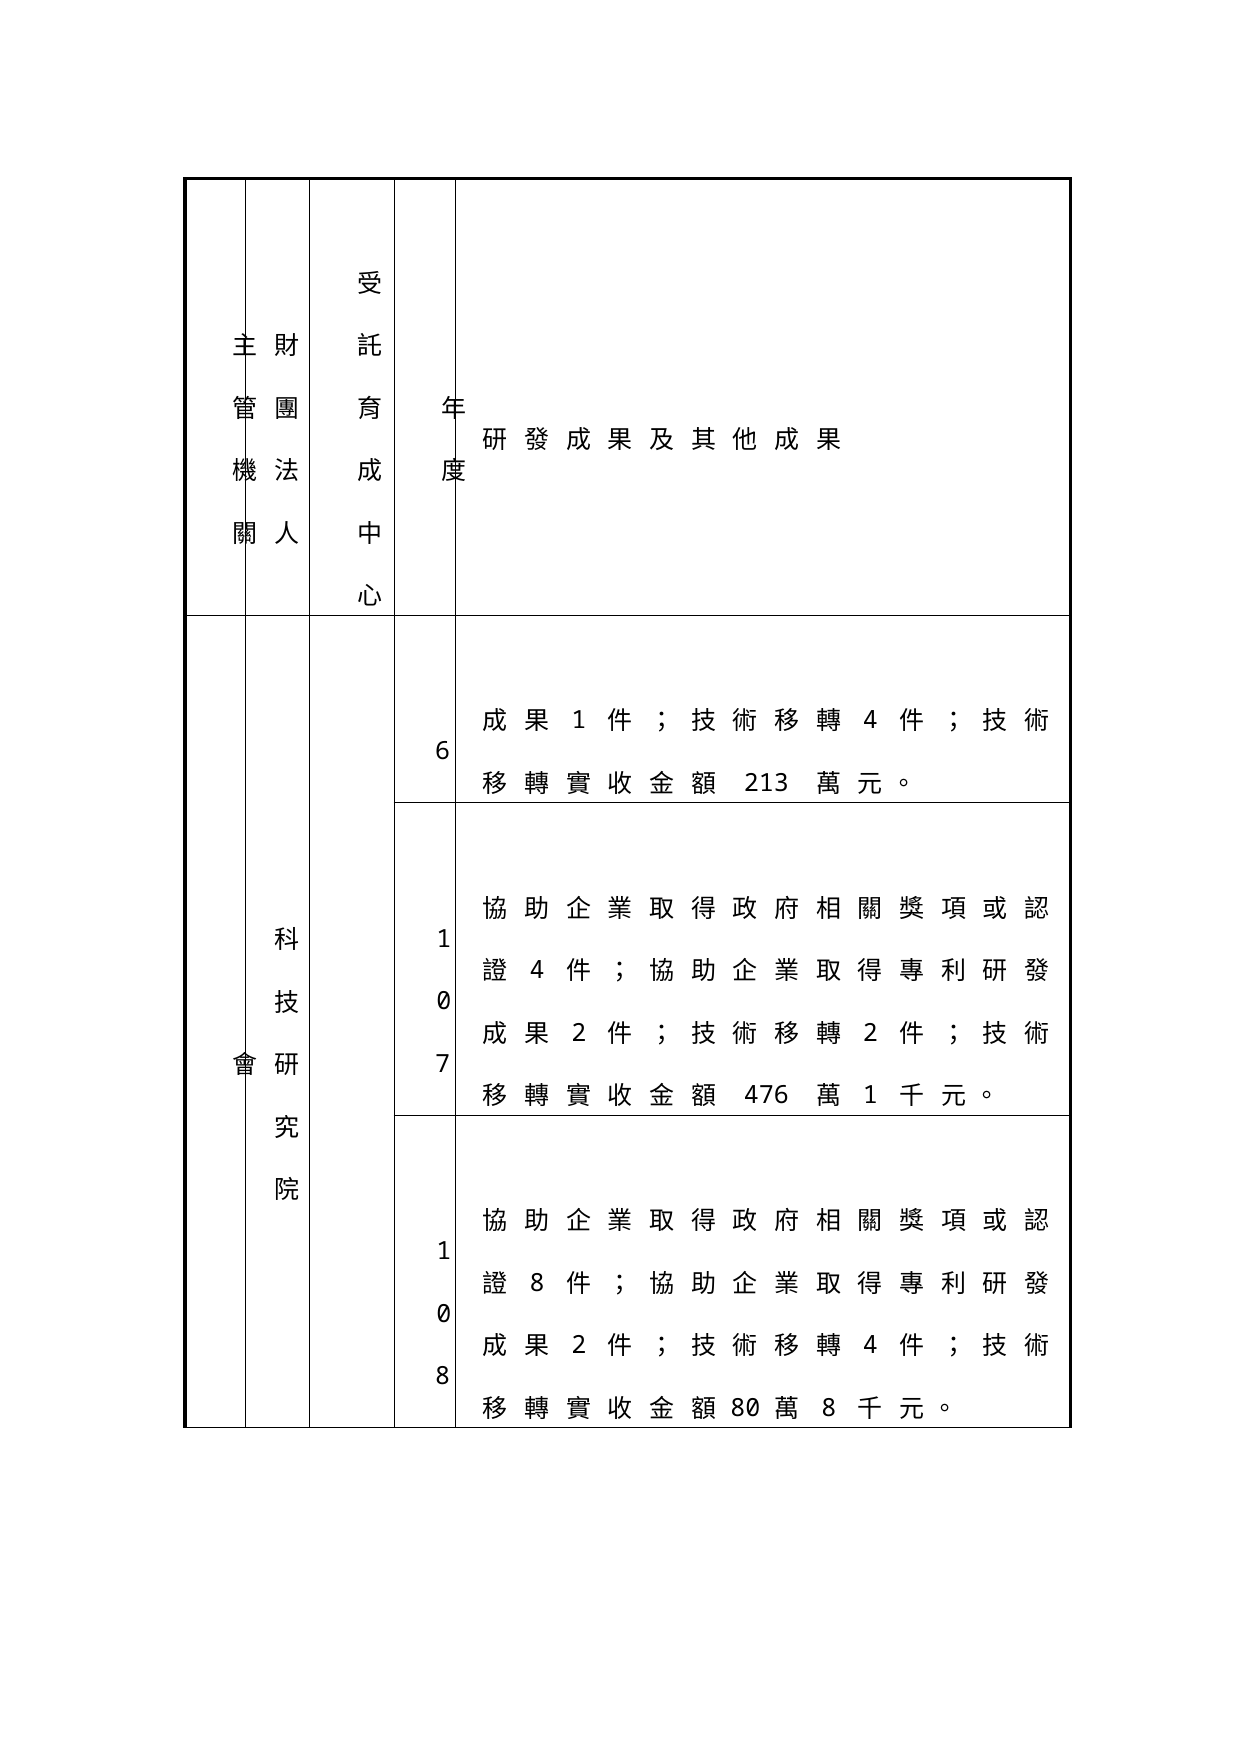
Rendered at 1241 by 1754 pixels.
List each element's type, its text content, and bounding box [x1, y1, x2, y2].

table_cell 成果1件；技術移轉4件；技術移轉實收金額213萬元。 [456, 616, 1069, 802]
table_header 受託育成中心 [310, 180, 394, 615]
table_header 年度 [395, 180, 455, 615]
table_header 研發成果及其他成果 [456, 180, 1069, 615]
table_cell 107 [395, 803, 455, 1115]
table_cell 協助企業取得政府相關獎項或認證4件；協助企業取得專利研發成果2件；技術移轉2件；技術移轉實收金額476萬1千元。 [456, 803, 1069, 1115]
table_cell 108 [395, 1116, 455, 1427]
table_cell 農委會 [187, 616, 245, 1427]
table_header 財團法人 [246, 180, 309, 615]
table_cell 農業科技研究院 [246, 616, 309, 1427]
table_cell 協助企業取得政府相關獎項或認證8件；協助企業取得專利研發成果2件；技術移轉4件；技術移轉實收金額80萬8千元。 [456, 1116, 1069, 1427]
table_cell [310, 616, 394, 1427]
table_cell 6 [395, 616, 455, 802]
table_header 主管機關 [187, 180, 245, 615]
